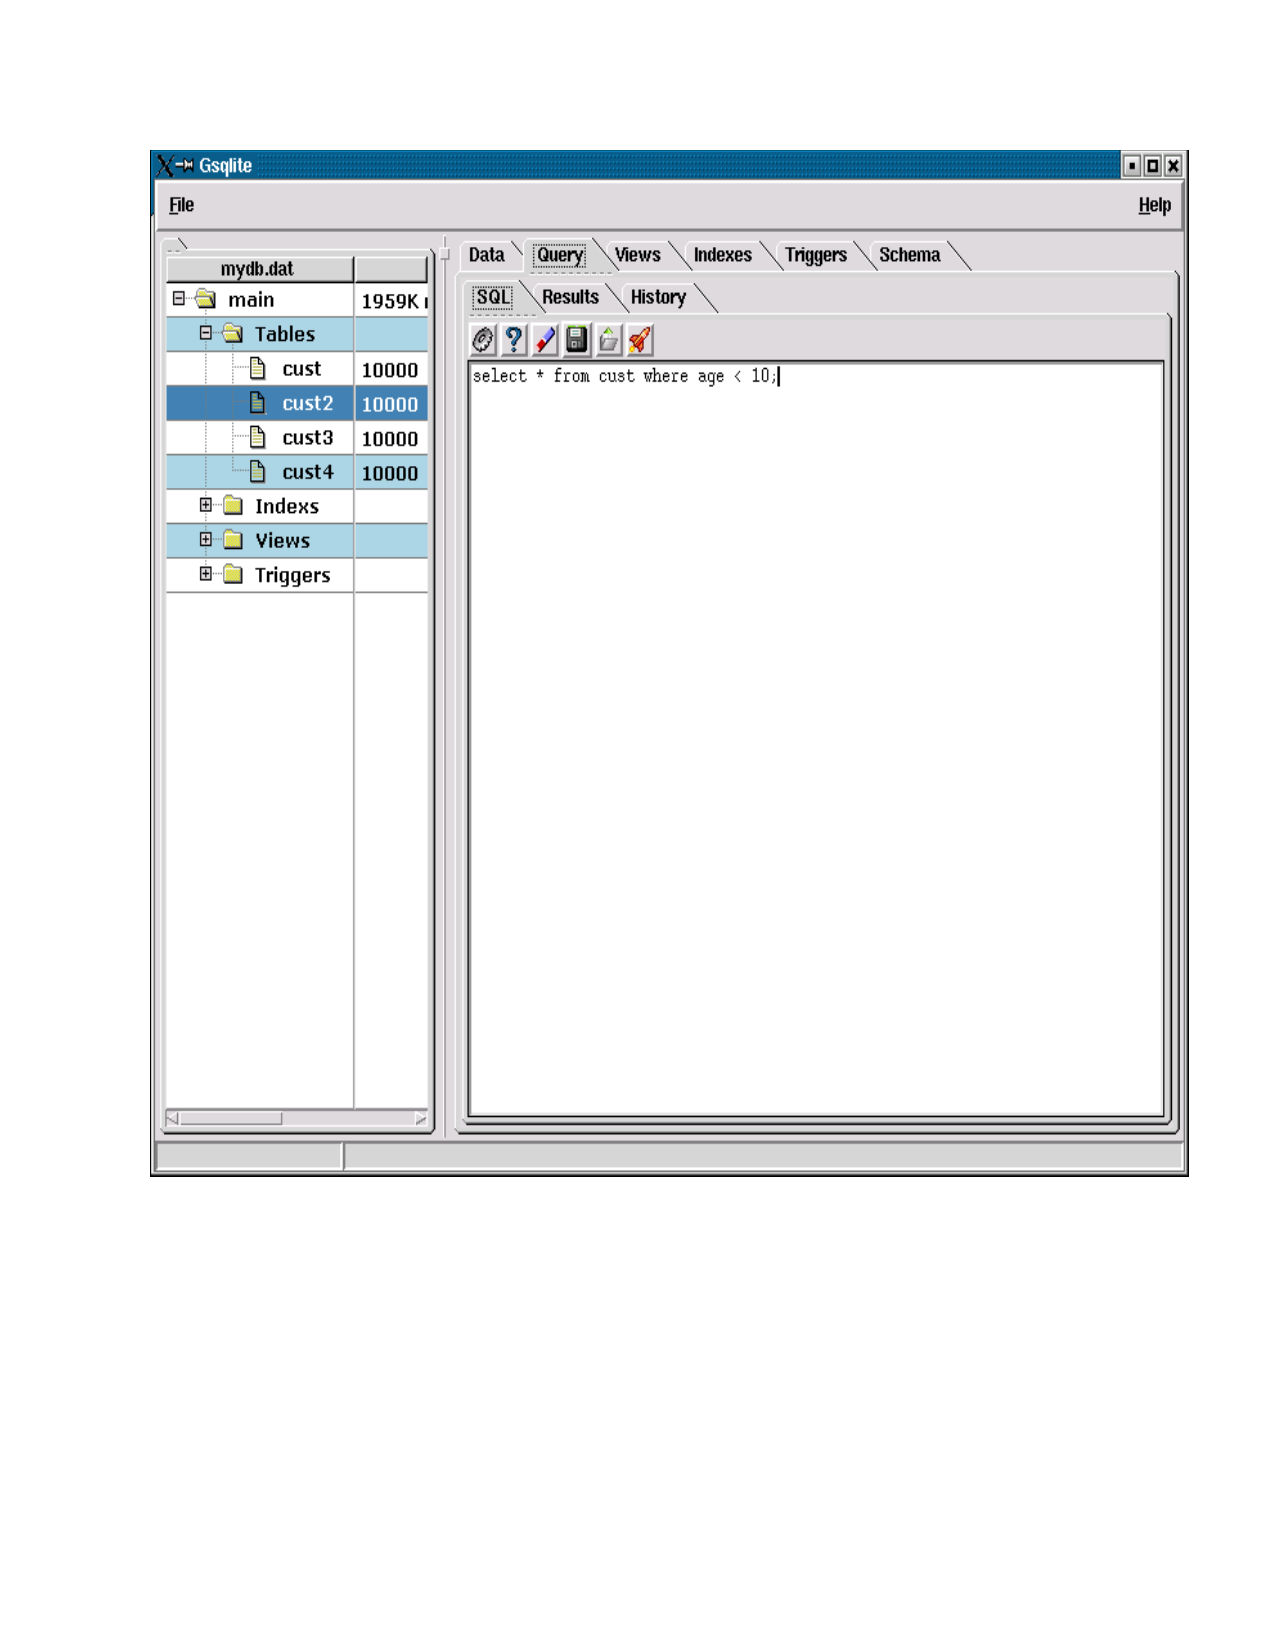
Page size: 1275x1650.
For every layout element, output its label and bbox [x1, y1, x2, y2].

picture [150, 150, 1189, 1177]
